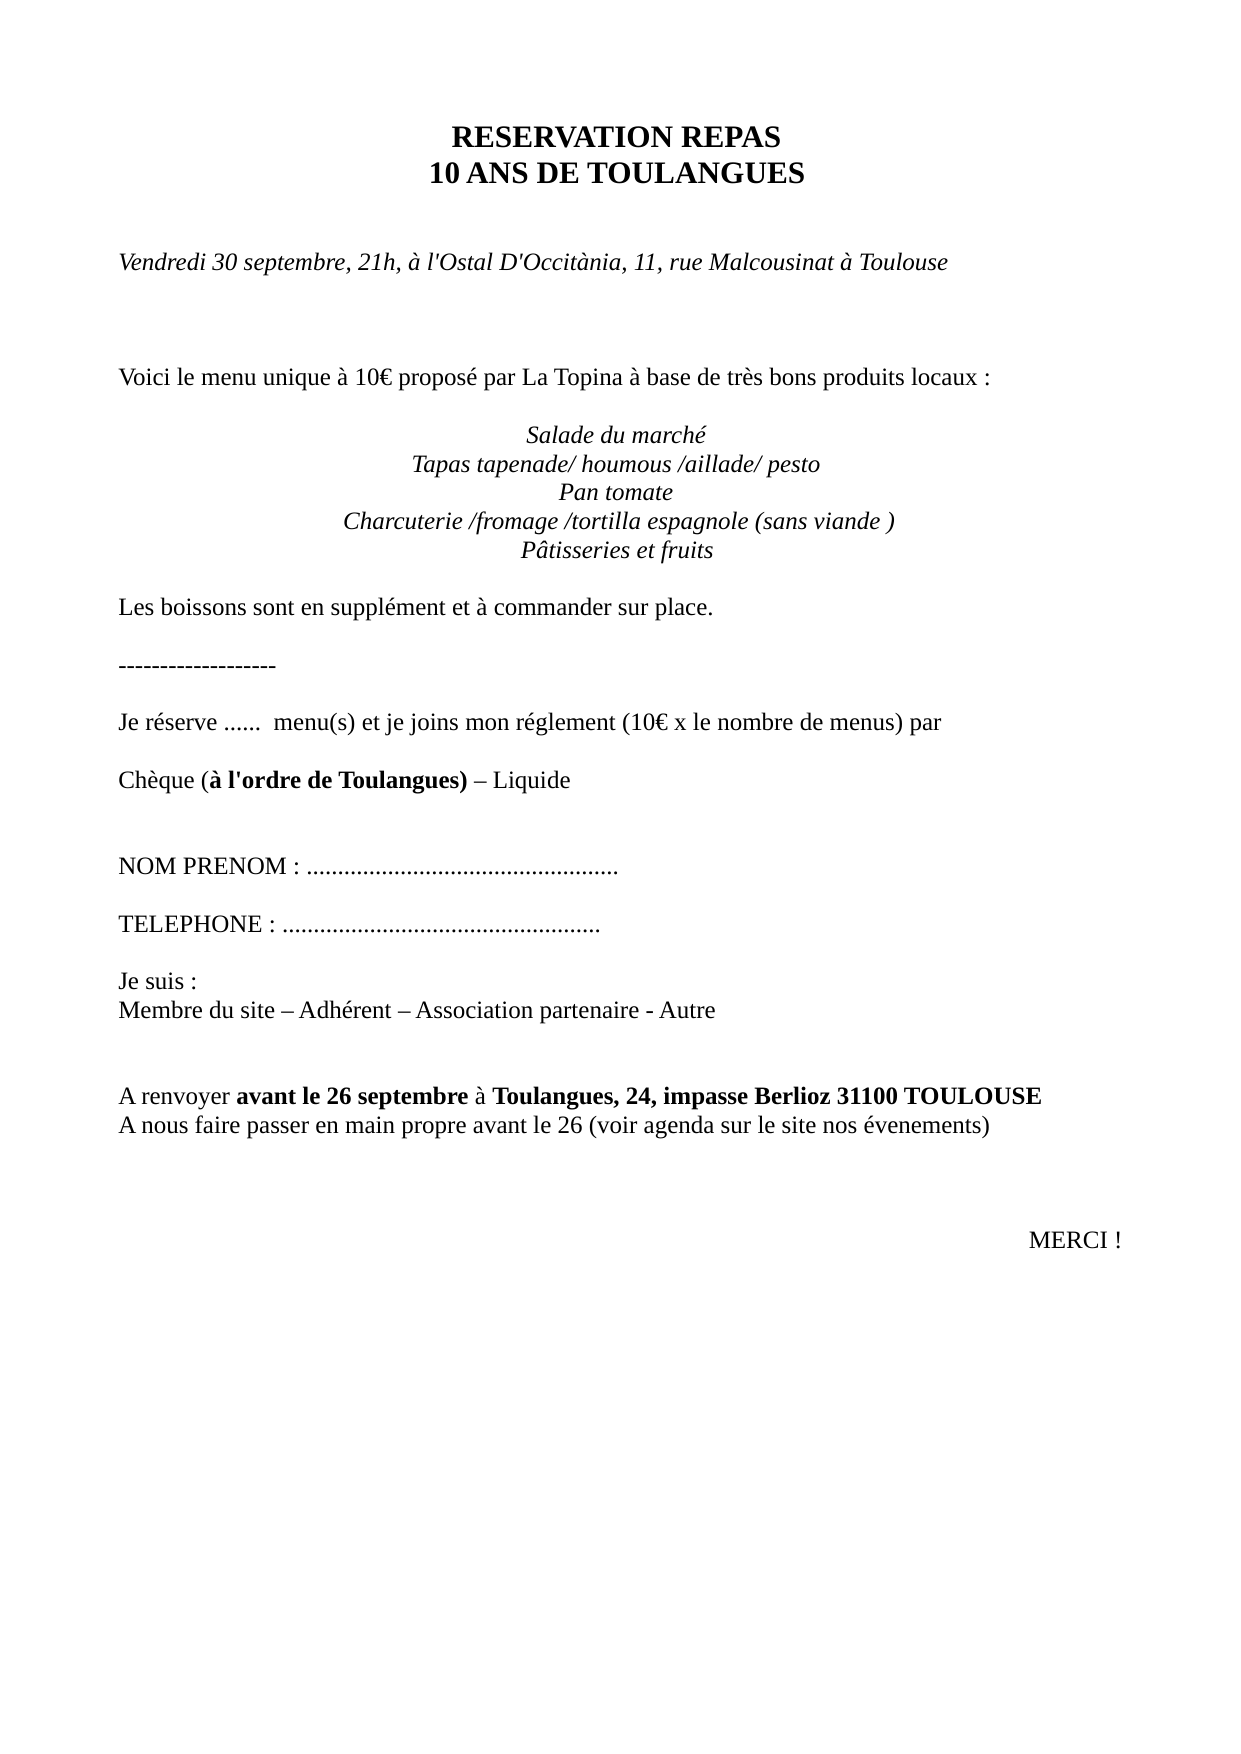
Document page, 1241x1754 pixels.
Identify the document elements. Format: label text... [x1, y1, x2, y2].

text NOM PRENOM : .................................................. [118, 851, 1122, 880]
text 10 ANS DE TOULANGUES [118, 154, 1122, 190]
text A renvoyer avant le 26 septembre à Toulangues, 24, impasse Berlioz 31100 TOULOUSE [118, 1081, 1122, 1110]
text Vendredi 30 septembre, 21h, à l'Ostal D'Occitània, 11, rue Malcousinat à Toulouse [118, 247, 1122, 276]
text Les boissons sont en supplément et à commander sur place. [118, 592, 1122, 621]
text Salade du marché Tapas tapenade/ houmous /aillade/ pesto Pan tomate Charcuterie /fromage /tortilla espagnole (sans viande ) Pâtisseries et fruits [118, 420, 1122, 564]
text Chèque (à l'ordre de Toulangues) – Liquide [118, 765, 1122, 794]
text A nous faire passer en main propre avant le 26 (voir agenda sur le site nos évenements) [118, 1110, 1122, 1139]
text TELEPHONE : ................................................... [118, 909, 1122, 937]
text Je réserve ...... menu(s) et je joins mon réglement (10€ x le nombre de menus) par [118, 707, 1122, 736]
text Membre du site – Adhérent – Association partenaire - Autre [118, 995, 1122, 1024]
text Je suis : [118, 966, 1122, 995]
text MERCI ! [118, 1225, 1122, 1254]
text Voici le menu unique à 10€ proposé par La Topina à base de très bons produits locaux : [118, 362, 1122, 391]
text RESERVATION REPAS [118, 118, 1122, 154]
text ------------------- [118, 650, 1122, 679]
